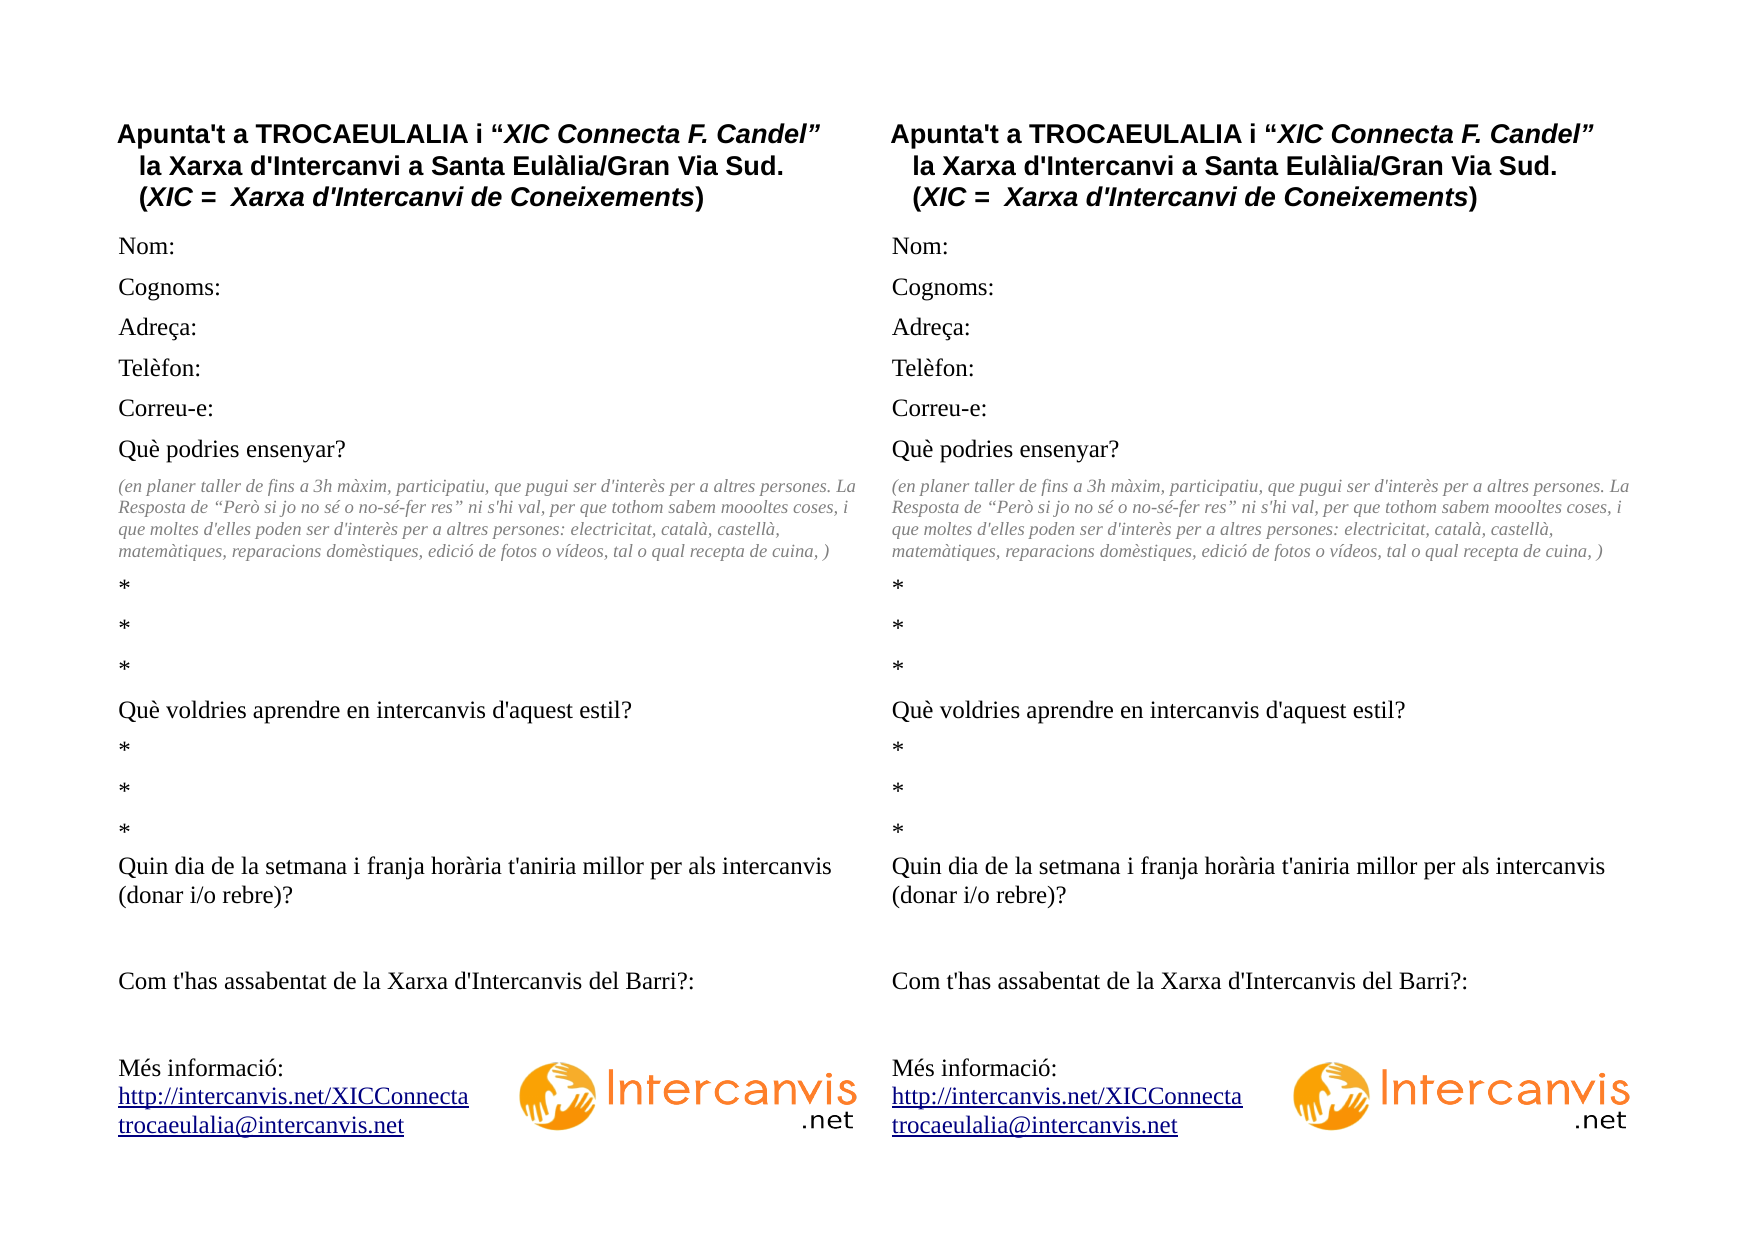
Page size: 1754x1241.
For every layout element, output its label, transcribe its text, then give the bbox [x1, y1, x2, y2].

text Què podries ensenyar? [118, 434, 862, 463]
picture [511, 1058, 866, 1135]
text Com t'has assabentat de la Xarxa d'Intercanvis del Barri?: [892, 966, 1636, 995]
text Què voldries aprendre en intercanvis d'aquest estil? [118, 695, 862, 723]
text Què podries ensenyar? [892, 434, 1636, 463]
text Correu-e: [892, 393, 1636, 422]
text http://intercanvis.net/XICConnecta [892, 1081, 1284, 1110]
text Quin dia de la setmana i franja horària t'aniria millor per als intercanvis (donar i/o rebre)? [892, 851, 1636, 909]
text Nom: [892, 231, 1636, 260]
text * [118, 735, 862, 764]
text trocaeulalia@intercanvis.net [892, 1110, 1636, 1139]
text * [118, 654, 862, 683]
text Adreça: [892, 312, 1636, 341]
text * [892, 573, 1636, 602]
text Telèfon: [892, 353, 1636, 382]
text Cognoms: [118, 272, 862, 300]
text Correu-e: [118, 393, 862, 422]
text Més informació: [892, 1053, 1636, 1081]
text Nom: [118, 231, 862, 260]
text Quin dia de la setmana i franja horària t'aniria millor per als intercanvis (donar i/o rebre)? [118, 851, 862, 909]
text * [892, 817, 1636, 845]
text Telèfon: [118, 353, 862, 382]
text * [118, 573, 862, 602]
text * [118, 613, 862, 642]
text * [118, 776, 862, 805]
text trocaeulalia@intercanvis.net [118, 1110, 862, 1139]
text * [118, 817, 862, 845]
text * [892, 735, 1636, 764]
text http://intercanvis.net/XICConnecta [118, 1081, 511, 1110]
text * [892, 613, 1636, 642]
picture [1284, 1058, 1639, 1135]
text Més informació: [118, 1053, 862, 1081]
text (en planer taller de fins a 3h màxim, participatiu, que pugui ser d'interès per a altres persones. La Resposta de “Però si jo no sé o no-sé-fer res” ni s'hi val, per que tothom sabem moooltes coses, i que moltes d'elles poden ser d'interès per a altres persones: electricitat, català, castellà, matemàtiques, reparacions domèstiques, edició de fotos o vídeos, tal o qual recepta de cuina, ) [118, 475, 862, 561]
text Com t'has assabentat de la Xarxa d'Intercanvis del Barri?: [118, 966, 862, 995]
text Cognoms: [892, 272, 1636, 300]
text * [892, 654, 1636, 683]
text Adreça: [118, 312, 862, 341]
text * [892, 776, 1636, 805]
subtitle Apunta't a TROCAEULALIA i “XIC Connecta F. Candel” la Xarxa d'Intercanvi a Santa Eulàlia/Gran Via Sud. (XIC = Xarxa d'Intercanvi de Coneixements) [117, 117, 862, 213]
subtitle Apunta't a TROCAEULALIA i “XIC Connecta F. Candel” la Xarxa d'Intercanvi a Santa Eulàlia/Gran Via Sud. (XIC = Xarxa d'Intercanvi de Coneixements) [890, 117, 1636, 213]
text Què voldries aprendre en intercanvis d'aquest estil? [892, 695, 1636, 723]
text (en planer taller de fins a 3h màxim, participatiu, que pugui ser d'interès per a altres persones. La Resposta de “Però si jo no sé o no-sé-fer res” ni s'hi val, per que tothom sabem moooltes coses, i que moltes d'elles poden ser d'interès per a altres persones: electricitat, català, castellà, matemàtiques, reparacions domèstiques, edició de fotos o vídeos, tal o qual recepta de cuina, ) [892, 475, 1636, 561]
